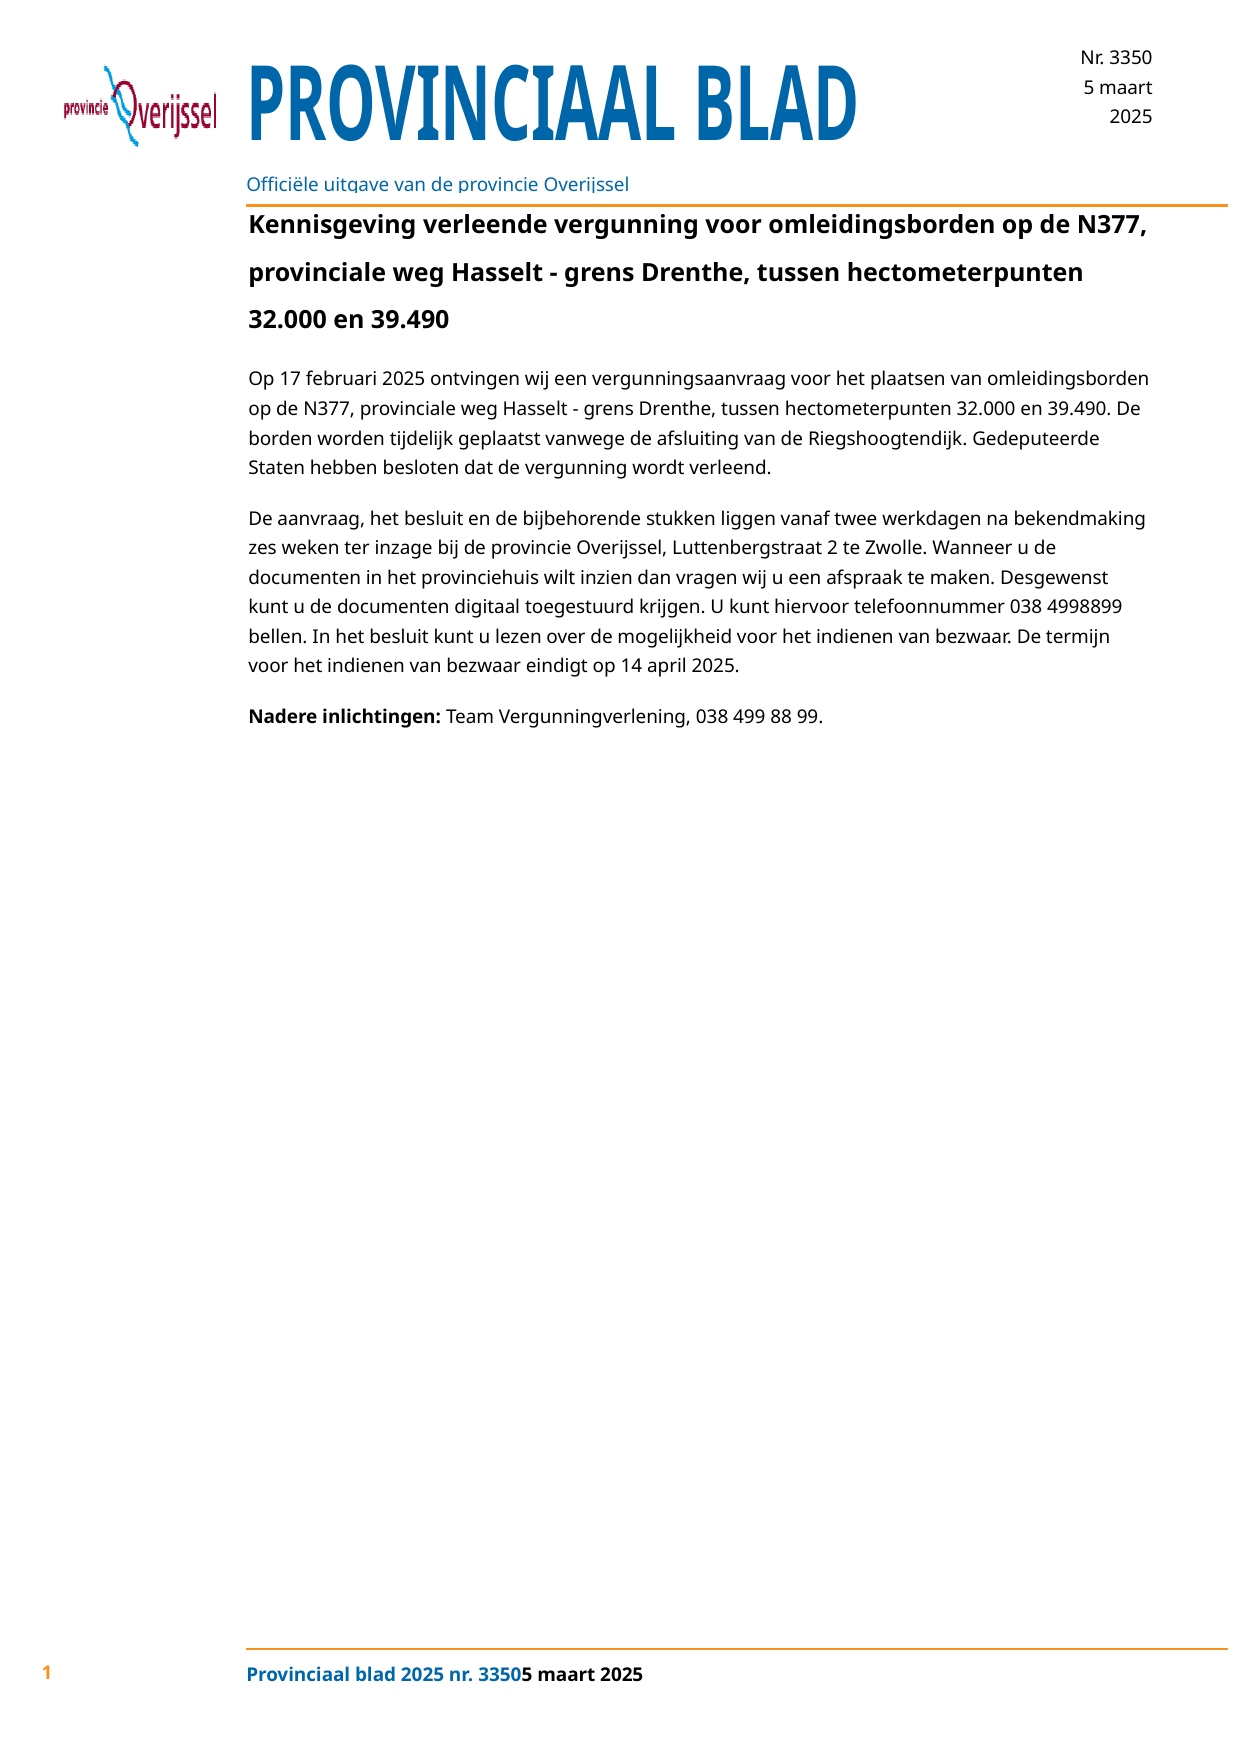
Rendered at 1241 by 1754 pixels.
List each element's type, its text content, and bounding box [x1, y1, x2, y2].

text Op 17 februari 2025 ontvingen wij een vergunningsaanvraag voor het plaatsen van omleidingsborden op de N377, provinciale weg Hasselt - grens Drenthe, tussen hectometerpunten 32.000 en 39.490. De borden worden tijdelijk geplaatst vanwege de afsluiting van de Riegshoogtendijk. Gedeputeerde Staten hebben besloten dat de vergunning wordt verleend. [248, 366, 1152, 480]
text Kennisgeving verleende vergunning voor omleidingsborden op de N377, provinciale weg Hasselt - grens Drenthe, tussen hectometerpunten 32.000 en 39.490 [248, 207, 1152, 336]
picture [41, 47, 231, 172]
text De aanvraag, het besluit en de bijbehorende stukken liggen vanaf twee werkdagen na bekendmaking zes weken ter inzage bij de provincie Overijssel, Luttenbergstraat 2 te Zwolle. Wanneer u de documenten in het provinciehuis wilt inzien dan vragen wij u een afspraak te maken. Desgewenst kunt u de documenten digitaal toegestuurd krijgen. U kunt hiervoor telefoonnummer 038 4998899 bellen. In het besluit kunt u lezen over de mogelijkheid voor het indienen van bezwaar. De termijn voor het indienen van bezwaar eindigt op 14 april 2025. [248, 505, 1152, 678]
text Nadere inlichtingen: Team Vergunningverlening, 038 499 88 99. [248, 703, 1152, 729]
